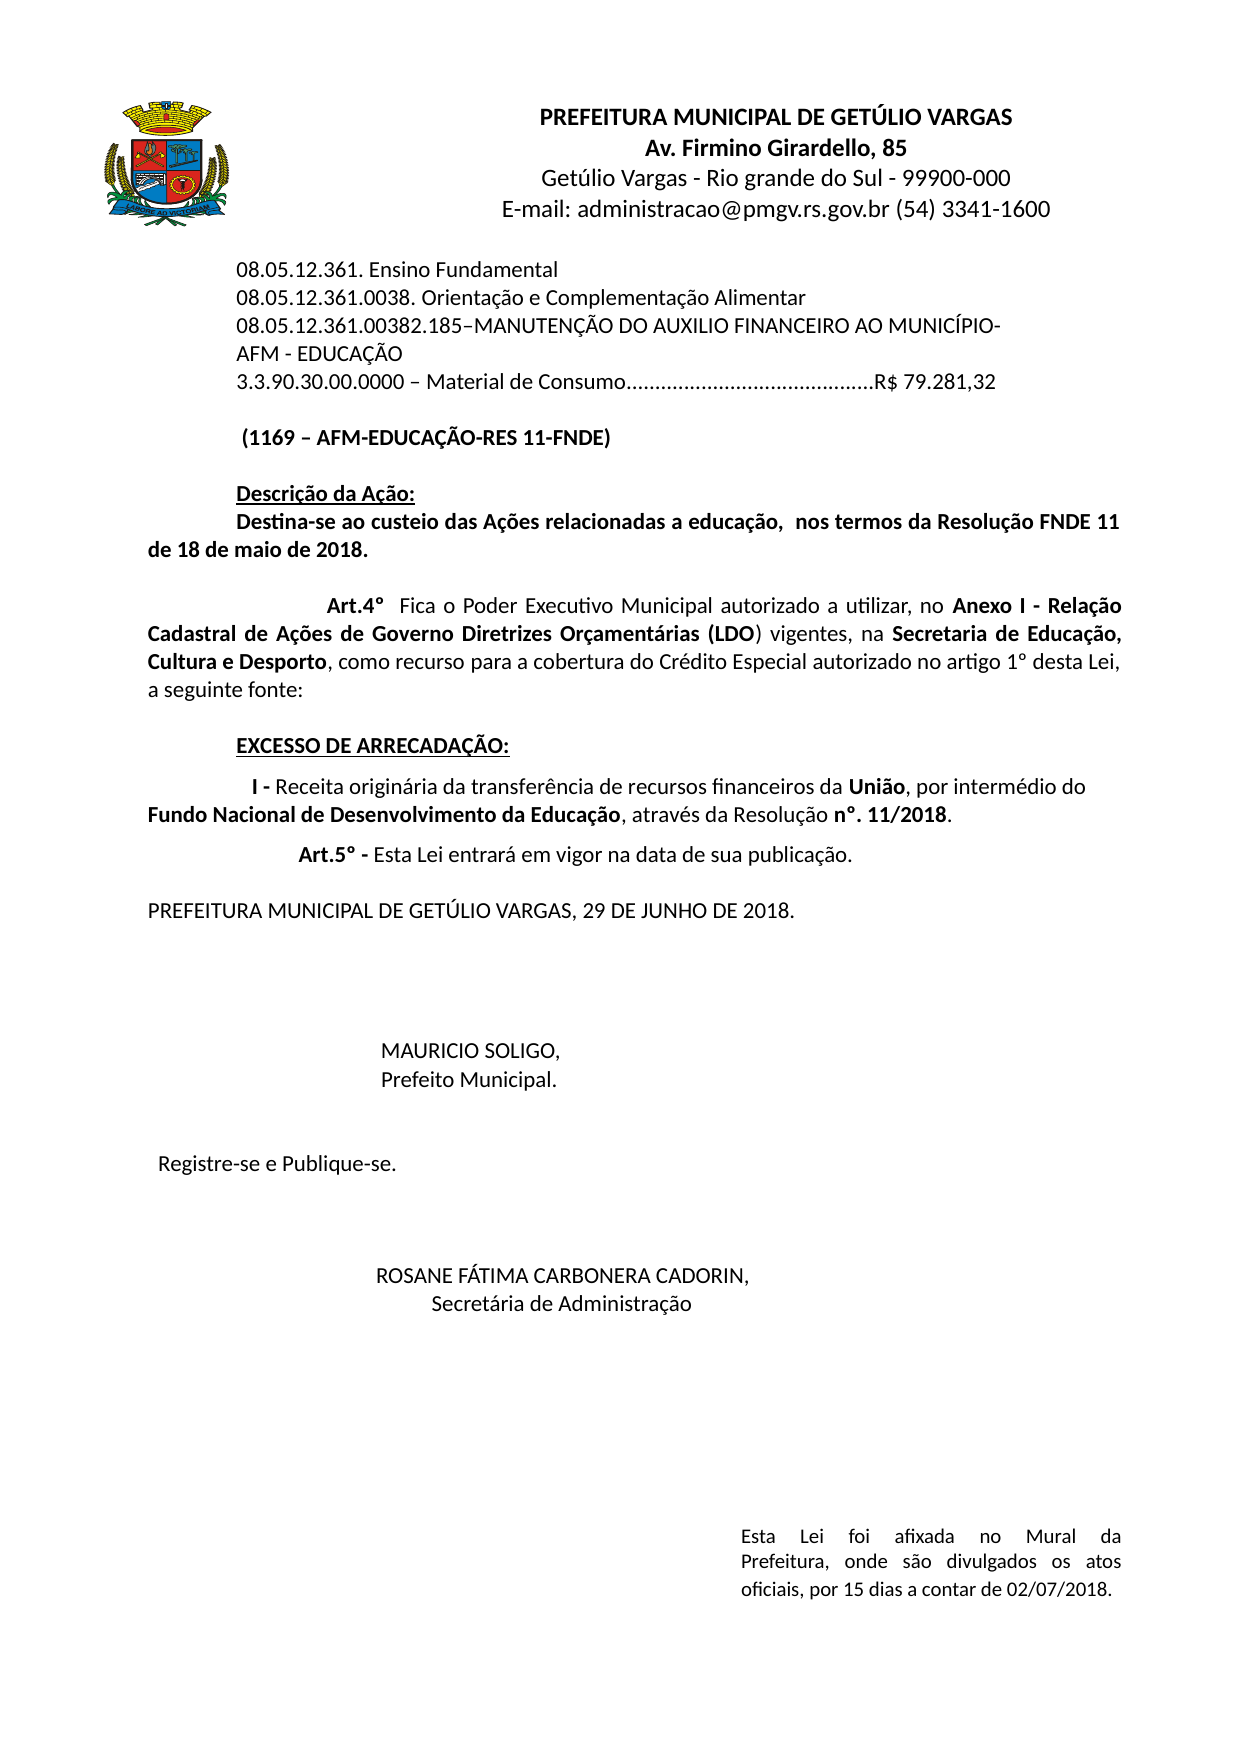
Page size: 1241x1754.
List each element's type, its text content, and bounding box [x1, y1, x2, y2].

text Art.5º - Esta Lei entrará em vigor na data de sua publicação. [148, 841, 1122, 868]
text AFM - EDUCAÇÃO [148, 339, 1122, 367]
text EXCESSO DE ARRECADAÇÃO: [148, 731, 1122, 759]
text 08.05.12.361.00382.185–MANUTENÇÃO DO AUXILIO FINANCEIRO AO MUNICÍPIO- [148, 311, 1122, 339]
text MAURICIO SOLIGO, [370, 1037, 1122, 1065]
text ROSANE FÁTIMA CARBONERA CADORIN, [0, 1261, 1122, 1289]
text Destina-se ao custeio das Ações relacionadas a educação, nos termos da Resolução FNDE 11 de 18 de maio de 2018. [148, 507, 1122, 563]
text Registre-se e Publique-se. [0, 1149, 1122, 1177]
text Descrição da Ação: [148, 479, 1122, 507]
text 08.05.12.361.0038. Orientação e Complementação Alimentar [148, 283, 1122, 311]
text (1169 – AFM-EDUCAÇÃO-RES 11-FNDE) [148, 423, 1122, 451]
text Esta Lei foi afixada no Mural da Prefeitura, onde são divulgados os atos oficiais, por 15 dias a contar de 02/07/2018. [741, 1523, 1122, 1602]
text I - Receita originária da transferência de recursos financeiros da União, por intermédio do Fundo Nacional de Desenvolvimento da Educação, através da Resolução nº. 11/2018. [148, 772, 1122, 828]
text 08.05.12.361. Ensino Fundamental [148, 255, 1122, 283]
text Prefeito Municipal. [0, 1065, 1122, 1093]
text Secretária de Administração [221, 1289, 1240, 1317]
text 3.3.90.30.00.0000 – Material de Consumo...........................................R$ 79.281,32 [148, 367, 1122, 395]
text Art.4º Fica o Poder Executivo Municipal autorizado a utilizar, no Anexo I - Relação Cadastral de Ações de Governo Diretrizes Orçamentárias (LDO) vigentes, na Secretaria de Educação, Cultura e Desporto, como recurso para a cobertura do Crédito Especial autorizado no artigo 1º desta Lei, a seguinte fonte: [148, 591, 1122, 703]
text PREFEITURA MUNICIPAL DE GETÚLIO VARGAS, 29 DE JUNHO DE 2018. [121, 897, 1122, 924]
